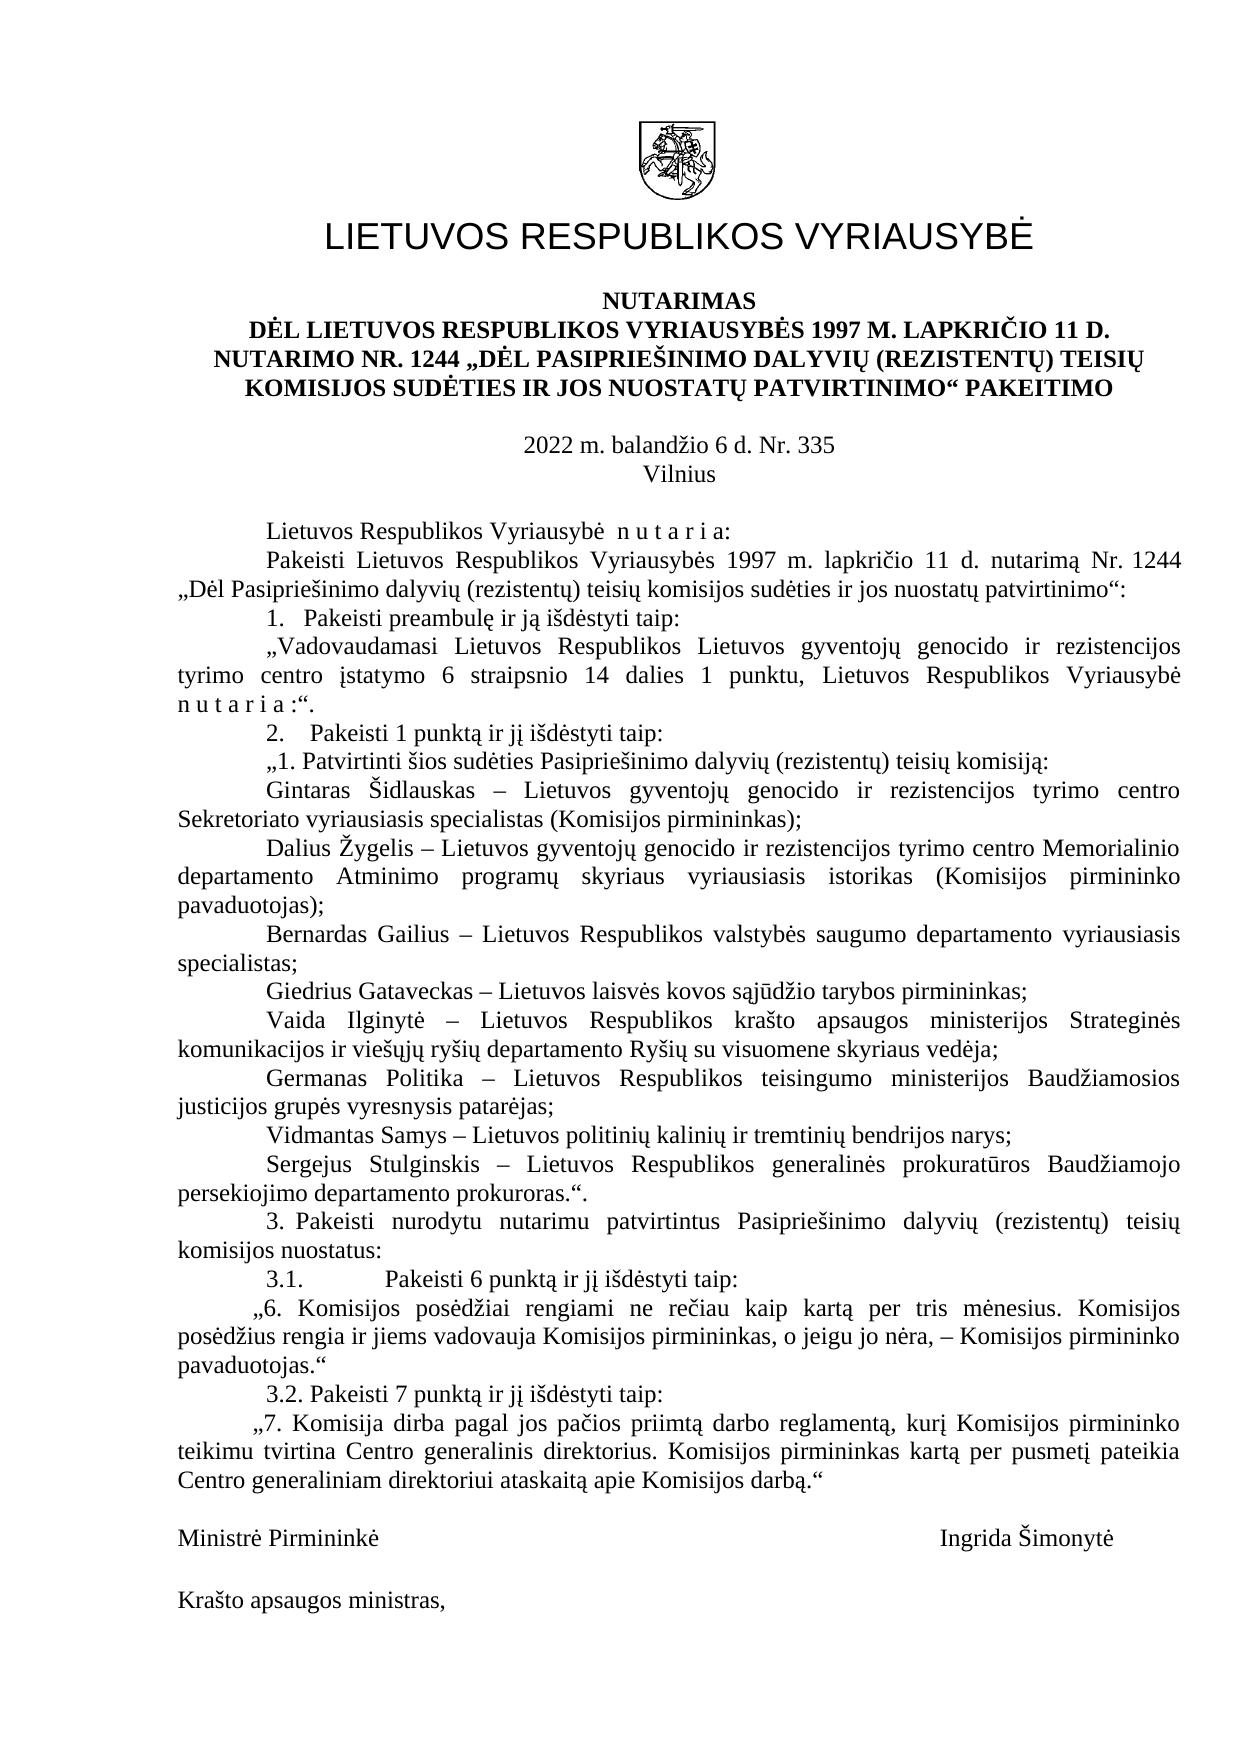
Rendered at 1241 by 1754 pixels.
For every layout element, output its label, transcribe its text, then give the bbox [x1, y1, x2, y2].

text Gintaras Šidlauskas – Lietuvos gyventojų genocido ir rezistencijos tyrimo centro Sekretoriato vyriausiasis specialistas (Komisijos pirmininkas); [177, 775, 1181, 833]
text 3.2. Pakeisti 7 punktą ir jį išdėstyti taip: [266, 1379, 1181, 1408]
text „7. Komisija dirba pagal jos pačios priimtą darbo reglamentą, kurį Komisijos pirmininko teikimu tvirtina Centro generalinis direktorius. Komisijos pirmininkas kartą per pusmetį pateikia Centro generaliniam direktoriui ataskaitą apie Komisijos darbą.“ [177, 1408, 1181, 1494]
text Giedrius Gataveckas – Lietuvos laisvės kovos sąjūdžio tarybos pirmininkas; [177, 976, 1181, 1005]
text Pakeisti Lietuvos Respublikos Vyriausybės 1997 m. lapkričio 11 d. nutarimą Nr. 1244 „Dėl Pasipriešinimo dalyvių (rezistentų) teisių komisijos sudėties ir jos nuostatų patvirtinimo“: [177, 545, 1181, 603]
text nutarimas [177, 286, 1181, 315]
text DĖL LIETUVOS RESPUBLIKOS VYRIAUSYBĖS 1997 M. LAPKRIČIO 11 D. NUTARIMO NR. 1244 „DĖL PASIPRIEŠINIMO DALYVIŲ (REZISTENTŲ) TEISIŲ KOMISIJOS SUDĖTIES IR JOS NUOSTATŲ PATVIRTINIMO“ PAKEITIMO [177, 315, 1181, 401]
text Bernardas Gailius – Lietuvos Respublikos valstybės saugumo departamento vyriausiasis specialistas; [177, 919, 1181, 976]
text 3.1. Pakeisti 6 punktą ir jį išdėstyti taip: [266, 1264, 1181, 1293]
text Krašto apsaugos ministras, [177, 1580, 1181, 1613]
text 2022 m. balandžio 6 d. Nr. 335 [177, 430, 1181, 459]
text „6. Komisijos posėdžiai rengiami ne rečiau kaip kartą per tris mėnesius. Komisijos posėdžius rengia ir jiems vadovauja Komisijos pirmininkas, o jeigu jo nėra, – Komisijos pirmininko pavaduotojas.“ [177, 1293, 1181, 1379]
text Vilnius [177, 459, 1181, 488]
text 1. Pakeisti preambulę ir ją išdėstyti taip: [266, 603, 1181, 631]
text Sergejus Stulginskis – Lietuvos Respublikos generalinės prokuratūros Baudžiamojo persekiojimo departamento prokuroras.“. [177, 1149, 1181, 1206]
text Vaida Ilginytė – Lietuvos Respublikos krašto apsaugos ministerijos Strateginės komunikacijos ir viešųjų ryšių departamento Ryšių su visuomene skyriaus vedėja; [177, 1005, 1181, 1063]
text „Vadovaudamasi Lietuvos Respublikos Lietuvos gyventojų genocido ir rezistencijos tyrimo centro įstatymo 6 straipsnio 14 dalies 1 punktu, Lietuvos Respublikos Vyriausybė nutaria:“. [177, 631, 1181, 718]
text 3. Pakeisti nurodytu nutarimu patvirtintus Pasipriešinimo dalyvių (rezistentų) teisių komisijos nuostatus: [177, 1206, 1181, 1264]
text „1. Patvirtinti šios sudėties Pasipriešinimo dalyvių (rezistentų) teisių komisiją: [177, 746, 1181, 775]
text Vidmantas Samys – Lietuvos politinių kalinių ir tremtinių bendrijos narys; [177, 1120, 1181, 1149]
text Ministrė Pirmininkė Ingrida Šimonytė [177, 1523, 1225, 1551]
text 2. Pakeisti 1 punktą ir jį išdėstyti taip: [266, 718, 1181, 746]
text Dalius Žygelis – Lietuvos gyventojų genocido ir rezistencijos tyrimo centro Memorialinio departamento Atminimo programų skyriaus vyriausiasis istorikas (Komisijos pirmininko pavaduotojas); [177, 833, 1181, 919]
text Lietuvos Respublikos Vyriausybė [177, 214, 1181, 258]
text Lietuvos Respublikos Vyriausybė n u t a r i a: [177, 516, 1181, 545]
text Germanas Politika – Lietuvos Respublikos teisingumo ministerijos Baudžiamosios justicijos grupės vyresnysis patarėjas; [177, 1063, 1181, 1120]
